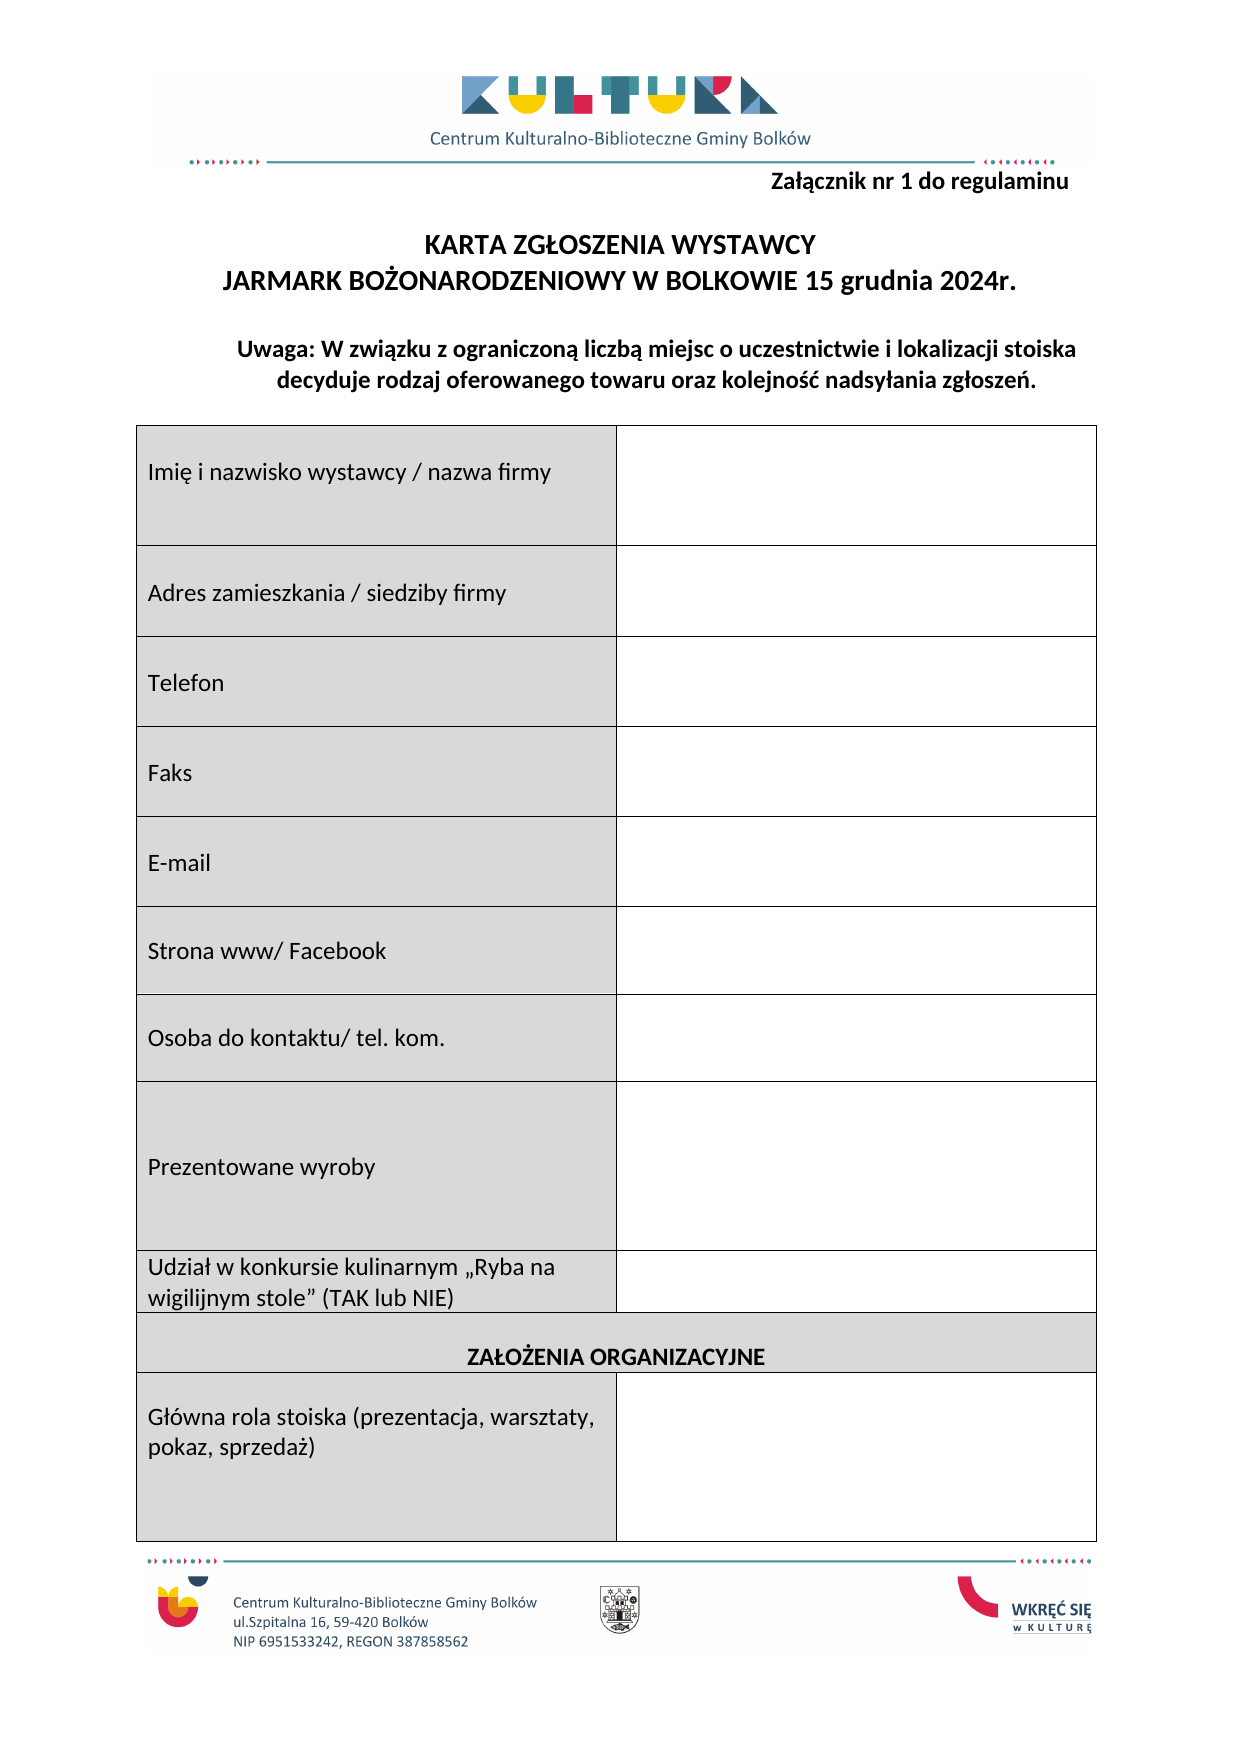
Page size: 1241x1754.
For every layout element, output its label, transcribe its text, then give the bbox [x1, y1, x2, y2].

table_cell Telefon [137, 637, 616, 726]
text Załącznik nr 1 do regulaminu [148, 166, 1093, 196]
table_cell Strona www/ Facebook [137, 907, 616, 993]
text JARMARK BOŻONARODZENIOWY W BOLKOWIE 15 grudnia 2024r. [148, 262, 1093, 298]
table_cell [617, 1251, 1096, 1312]
table_cell [617, 907, 1096, 993]
picture [147, 1558, 1092, 1653]
table_cell [617, 637, 1096, 726]
table_cell Udział w konkursie kulinarnym „Ryba na wigilijnym stole” (TAK lub NIE) [137, 1251, 616, 1312]
table_cell Faks [137, 727, 616, 816]
table_cell [617, 995, 1096, 1081]
table_cell Adres zamieszkania / siedziby firmy [137, 546, 616, 636]
table_cell Osoba do kontaktu/ tel. kom. [137, 995, 616, 1081]
table_cell Główna rola stoiska (prezentacja, warsztaty, pokaz, sprzedaż) [137, 1373, 616, 1541]
table_header Imię i nazwisko wystawcy / nazwa firmy [137, 426, 616, 545]
table_cell [617, 817, 1096, 906]
table_header [617, 426, 1096, 545]
text KARTA ZGŁOSZENIA WYSTAWCY [148, 226, 1093, 262]
table_cell Prezentowane wyroby [137, 1082, 616, 1250]
table_cell [617, 546, 1096, 636]
table_cell ZAŁOŻENIA ORGANIZACYJNE [137, 1313, 1096, 1372]
table_cell [617, 1373, 1096, 1541]
table_cell E-mail [137, 817, 616, 906]
picture [148, 73, 1093, 166]
table_cell [617, 1082, 1096, 1250]
table_cell [617, 727, 1096, 816]
text Uwaga: W związku z ograniczoną liczbą miejsc o uczestnictwie i lokalizacji stoiska decyduje rodzaj oferowanego towaru oraz kolejność nadsyłania zgłoszeń. [221, 333, 1093, 394]
